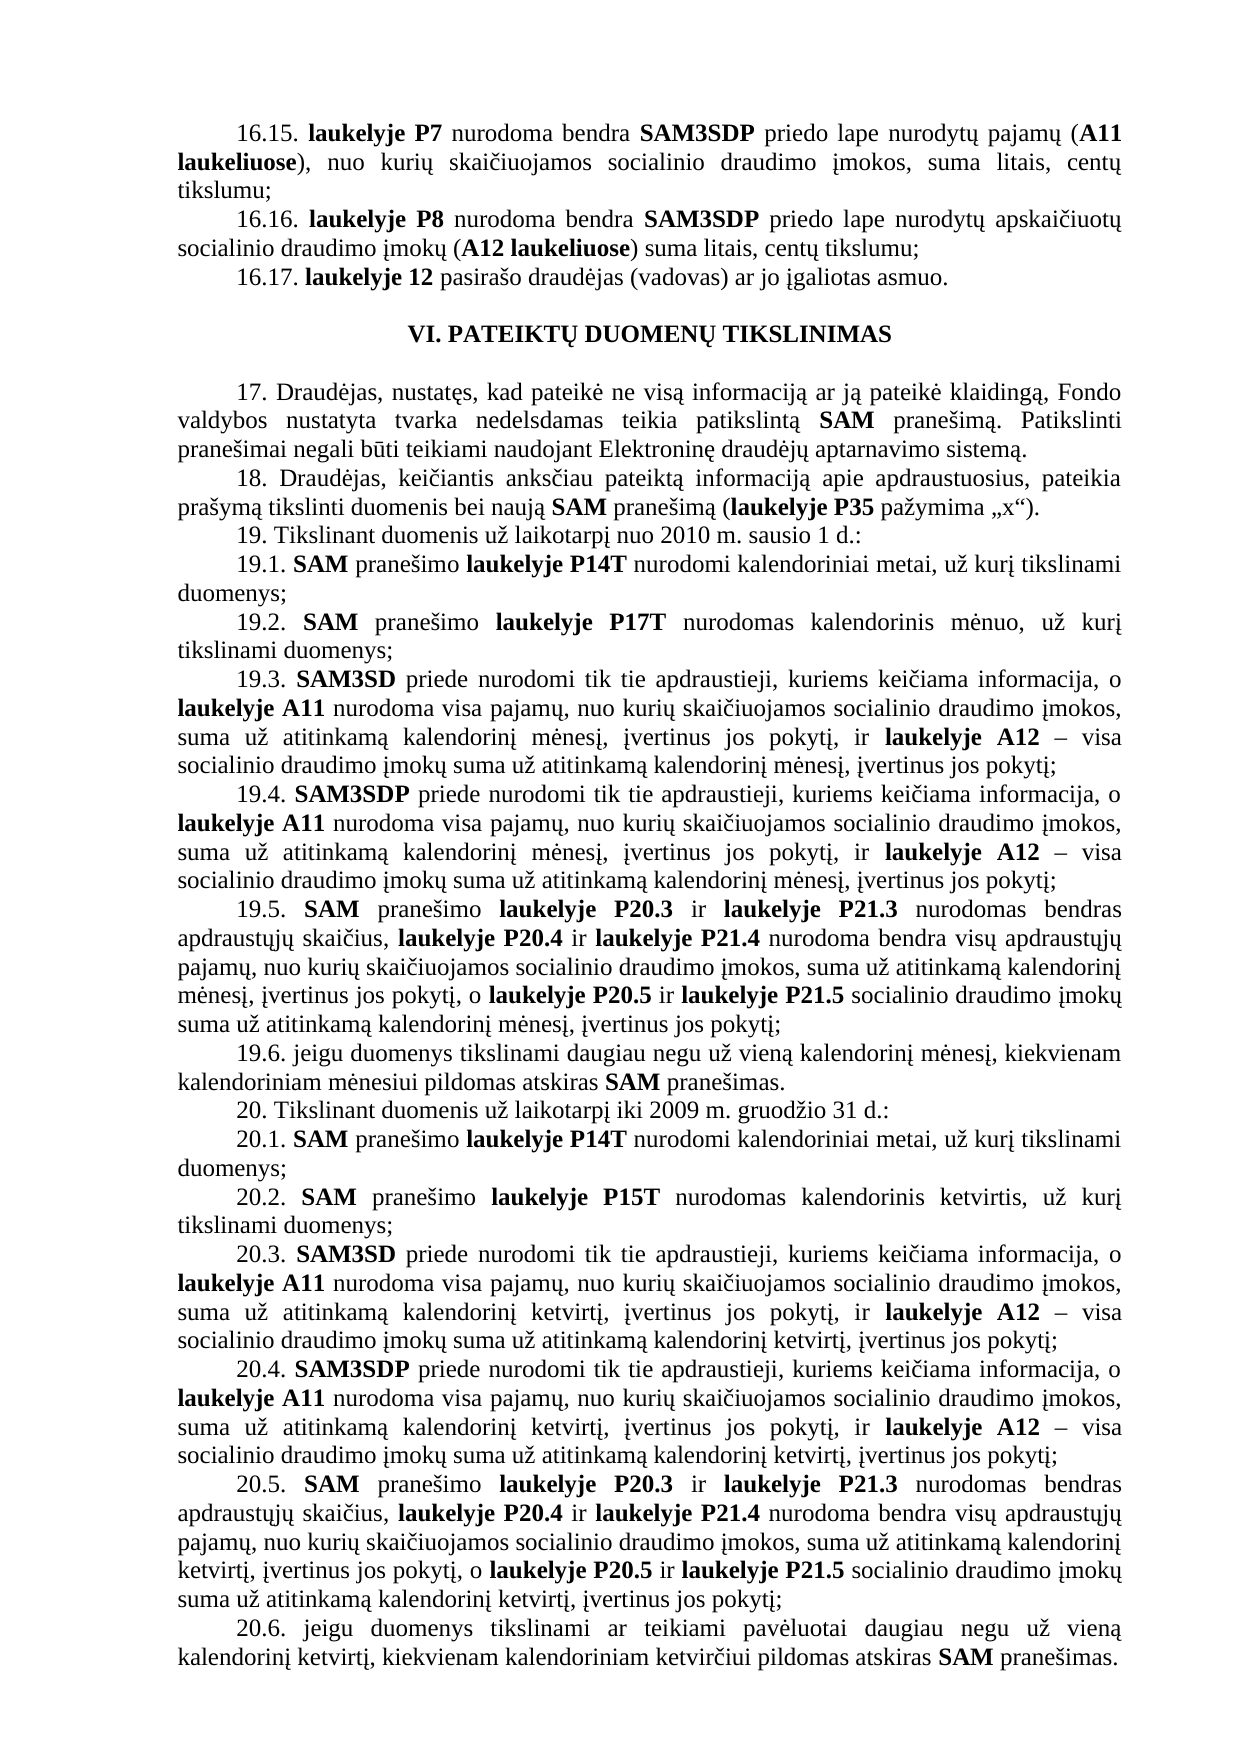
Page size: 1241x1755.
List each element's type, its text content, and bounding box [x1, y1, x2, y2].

text 16.16. laukelyje P8 nurodoma bendra SAM3SDP priedo lape nurodytų apskaičiuotų socialinio draudimo įmokų (A12 laukeliuose) suma litais, centų tikslumu; [177, 204, 1122, 262]
text 19.5. SAM pranešimo laukelyje P20.3 ir laukelyje P21.3 nurodomas bendras apdraustųjų skaičius, laukelyje P20.4 ir laukelyje P21.4 nurodoma bendra visų apdraustųjų pajamų, nuo kurių skaičiuojamos socialinio draudimo įmokos, suma už atitinkamą kalendorinį mėnesį, įvertinus jos pokytį, o laukelyje P20.5 ir laukelyje P21.5 socialinio draudimo įmokų suma už atitinkamą kalendorinį mėnesį, įvertinus jos pokytį; [177, 894, 1122, 1038]
text 17. Draudėjas, nustatęs, kad pateikė ne visą informaciją ar ją pateikė klaidingą, Fondo valdybos nustatyta tvarka nedelsdamas teikia patikslintą SAM pranešimą. Patikslinti pranešimai negali būti teikiami naudojant Elektroninę draudėjų aptarnavimo sistemą. [177, 377, 1122, 463]
text 16.15. laukelyje P7 nurodoma bendra SAM3SDP priedo lape nurodytų pajamų (A11 laukeliuose), nuo kurių skaičiuojamos socialinio draudimo įmokos, suma litais, centų tikslumu; [177, 118, 1122, 204]
text 19.2. SAM pranešimo laukelyje P17T nurodomas kalendorinis mėnuo, už kurį tikslinami duomenys; [177, 607, 1122, 664]
text VI. PATEIKTŲ DUOMENŲ TIKSLINIMAS [177, 319, 1122, 348]
text 19.3. SAM3SD priede nurodomi tik tie apdraustieji, kuriems keičiama informacija, o laukelyje A11 nurodoma visa pajamų, nuo kurių skaičiuojamos socialinio draudimo įmokos, suma už atitinkamą kalendorinį mėnesį, įvertinus jos pokytį, ir laukelyje A12 – visa socialinio draudimo įmokų suma už atitinkamą kalendorinį mėnesį, įvertinus jos pokytį; [177, 664, 1122, 779]
text 20.5. SAM pranešimo laukelyje P20.3 ir laukelyje P21.3 nurodomas bendras apdraustųjų skaičius, laukelyje P20.4 ir laukelyje P21.4 nurodoma bendra visų apdraustųjų pajamų, nuo kurių skaičiuojamos socialinio draudimo įmokos, suma už atitinkamą kalendorinį ketvirtį, įvertinus jos pokytį, o laukelyje P20.5 ir laukelyje P21.5 socialinio draudimo įmokų suma už atitinkamą kalendorinį ketvirtį, įvertinus jos pokytį; [177, 1469, 1122, 1613]
text 20.1. SAM pranešimo laukelyje P14T nurodomi kalendoriniai metai, už kurį tikslinami duomenys; [177, 1124, 1122, 1182]
text 19.6. jeigu duomenys tikslinami daugiau negu už vieną kalendorinį mėnesį, kiekvienam kalendoriniam mėnesiui pildomas atskiras SAM pranešimas. [177, 1038, 1122, 1096]
text 16.17. laukelyje 12 pasirašo draudėjas (vadovas) ar jo įgaliotas asmuo. [177, 262, 1122, 291]
text 20. Tikslinant duomenis už laikotarpį iki 2009 m. gruodžio 31 d.: [177, 1096, 1122, 1124]
text 20.4. SAM3SDP priede nurodomi tik tie apdraustieji, kuriems keičiama informacija, o laukelyje A11 nurodoma visa pajamų, nuo kurių skaičiuojamos socialinio draudimo įmokos, suma už atitinkamą kalendorinį ketvirtį, įvertinus jos pokytį, ir laukelyje A12 – visa socialinio draudimo įmokų suma už atitinkamą kalendorinį ketvirtį, įvertinus jos pokytį; [177, 1354, 1122, 1469]
text 19. Tikslinant duomenis už laikotarpį nuo 2010 m. sausio 1 d.: [177, 521, 1122, 549]
text 18. Draudėjas, keičiantis anksčiau pateiktą informaciją apie apdraustuosius, pateikia prašymą tikslinti duomenis bei naują SAM pranešimą (laukelyje P35 pažymima „x“). [177, 463, 1122, 521]
text 20.3. SAM3SD priede nurodomi tik tie apdraustieji, kuriems keičiama informacija, o laukelyje A11 nurodoma visa pajamų, nuo kurių skaičiuojamos socialinio draudimo įmokos, suma už atitinkamą kalendorinį ketvirtį, įvertinus jos pokytį, ir laukelyje A12 – visa socialinio draudimo įmokų suma už atitinkamą kalendorinį ketvirtį, įvertinus jos pokytį; [177, 1239, 1122, 1354]
text 19.4. SAM3SDP priede nurodomi tik tie apdraustieji, kuriems keičiama informacija, o laukelyje A11 nurodoma visa pajamų, nuo kurių skaičiuojamos socialinio draudimo įmokos, suma už atitinkamą kalendorinį mėnesį, įvertinus jos pokytį, ir laukelyje A12 – visa socialinio draudimo įmokų suma už atitinkamą kalendorinį mėnesį, įvertinus jos pokytį; [177, 779, 1122, 894]
text 19.1. SAM pranešimo laukelyje P14T nurodomi kalendoriniai metai, už kurį tikslinami duomenys; [177, 549, 1122, 607]
text 20.2. SAM pranešimo laukelyje P15T nurodomas kalendorinis ketvirtis, už kurį tikslinami duomenys; [177, 1182, 1122, 1239]
text 20.6. jeigu duomenys tikslinami ar teikiami pavėluotai daugiau negu už vieną kalendorinį ketvirtį, kiekvienam kalendoriniam ketvirčiui pildomas atskiras SAM pranešimas. [177, 1613, 1122, 1671]
